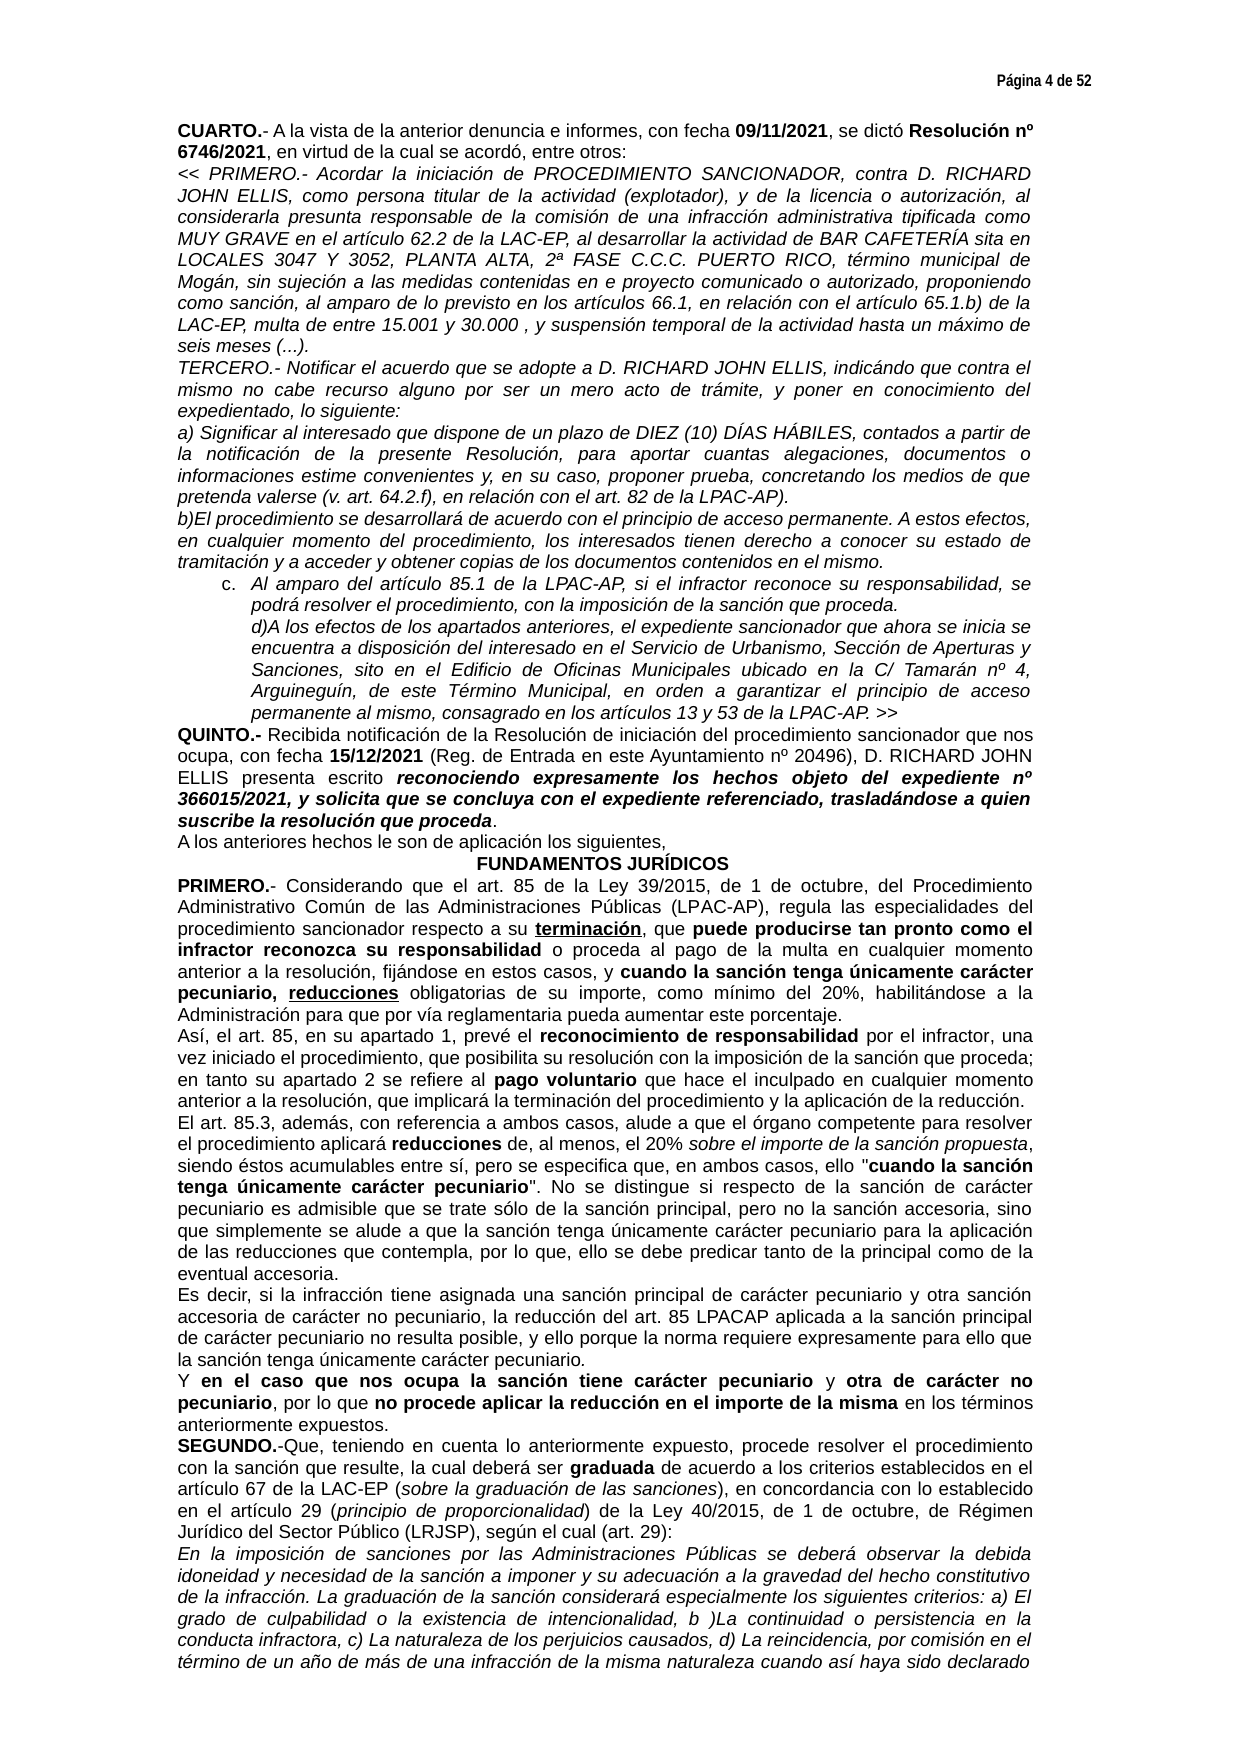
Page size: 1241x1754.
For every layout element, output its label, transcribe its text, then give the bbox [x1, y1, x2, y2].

text QUINTO.- Recibida notificación de la Resolución de iniciación del procedimiento sancionador que nos ocupa, con fecha 15/12/2021 (Reg. de Entrada en este Ayuntamiento nº 20496), D. RICHARD JOHN ELLIS presenta escrito reconociendo expresamente los hechos objeto del expediente nº 366015/2021, y solicita que se concluya con el expediente referenciado, trasladándose a quien suscribe la resolución que proceda. [177, 723, 1033, 831]
text Así, el art. 85, en su apartado 1, prevé el reconocimiento de responsabilidad por el infractor, una vez iniciado el procedimiento, que posibilita su resolución con la imposición de la sanción que proceda; en tanto su apartado 2 se refiere al pago voluntario que hace el inculpado en cualquier momento anterior a la resolución, que implicará la terminación del procedimiento y la aplicación de la reducción. [177, 1025, 1033, 1112]
text b)El procedimiento se desarrollará de acuerdo con el principio de acceso permanente. A estos efectos, en cualquier momento del procedimiento, los interesados tienen derecho a conocer su estado de tramitación y a acceder y obtener copias de los documentos contenidos en el mismo. [177, 508, 1033, 572]
list Al amparo del artículo 85.1 de la LPAC-AP, si el infractor reconoce su responsabilidad, se podrá resolver el procedimiento, con la imposición de la sanción que proceda. [221, 572, 1033, 616]
text Y en el caso que nos ocupa la sanción tiene carácter pecuniario y otra de carácter no pecuniario, por lo que no procede aplicar la reducción en el importe de la misma en los términos anteriormente expuestos. [177, 1370, 1033, 1435]
text A los anteriores hechos le son de aplicación los siguientes, [177, 831, 1033, 853]
text a) Significar al interesado que dispone de un plazo de DIEZ (10) DÍAS HÁBILES, contados a partir de la notificación de la presente Resolución, para aportar cuantas alegaciones, documentos o informaciones estime convenientes y, en su caso, proponer prueba, concretando los medios de que pretenda valerse (v. art. 64.2.f), en relación con el art. 82 de la LPAC-AP). [177, 422, 1033, 508]
text FUNDAMENTOS JURÍDICOS [177, 853, 1033, 874]
text En la imposición de sanciones por las Administraciones Públicas se deberá observar la debida idoneidad y necesidad de la sanción a imponer y su adecuación a la gravedad del hecho constitutivo de la infracción. La graduación de la sanción considerará especialmente los siguientes criterios: a) El grado de culpabilidad o la existencia de intencionalidad, b )La continuidad o persistencia en la conducta infractora, c) La naturaleza de los perjuicios causados, d) La reincidencia, por comisión en el término de un año de más de una infracción de la misma naturaleza cuando así haya sido declarado [177, 1543, 1033, 1672]
text CUARTO.- A la vista de la anterior denuncia e informes, con fecha 09/11/2021, se dictó Resolución nº 6746/2021, en virtud de la cual se acordó, entre otros: [177, 120, 1033, 163]
text PRIMERO.- Considerando que el art. 85 de la Ley 39/2015, de 1 de octubre, del Procedimiento Administrativo Común de las Administraciones Públicas (LPAC-AP), regula las especialidades del procedimiento sancionador respecto a su terminación, que puede producirse tan pronto como el infractor reconozca su responsabilidad o proceda al pago de la multa en cualquier momento anterior a la resolución, fijándose en estos casos, y cuando la sanción tenga únicamente carácter pecuniario, reducciones obligatorias de su importe, como mínimo del 20%, habilitándose a la Administración para que por vía reglamentaria pueda aumentar este porcentaje. [177, 874, 1033, 1025]
text SEGUNDO.-Que, teniendo en cuenta lo anteriormente expuesto, procede resolver el procedimiento con la sanción que resulte, la cual deberá ser graduada de acuerdo a los criterios establecidos en el artículo 67 de la LAC-EP (sobre la graduación de las sanciones), en concordancia con lo establecido en el artículo 29 (principio de proporcionalidad) de la Ley 40/2015, de 1 de octubre, de Régimen Jurídico del Sector Público (LRJSP), según el cual (art. 29): [177, 1435, 1033, 1543]
text TERCERO.- Notificar el acuerdo que se adopte a D. RICHARD JOHN ELLIS, indicándo que contra el mismo no cabe recurso alguno por ser un mero acto de trámite, y poner en conocimiento del expedientado, lo siguiente: [177, 357, 1033, 422]
text El art. 85.3, además, con referencia a ambos casos, alude a que el órgano competente para resolver el procedimiento aplicará reducciones de, al menos, el 20% sobre el importe de la sanción propuesta, siendo éstos acumulables entre sí, pero se especifica que, en ambos casos, ello "cuando la sanción tenga únicamente carácter pecuniario". No se distingue si respecto de la sanción de carácter pecuniario es admisible que se trate sólo de la sanción principal, pero no la sanción accesoria, sino que simplemente se alude a que la sanción tenga únicamente carácter pecuniario para la aplicación de las reducciones que contempla, por lo que, ello se debe predicar tanto de la principal como de la eventual accesoria. [177, 1112, 1033, 1284]
text << PRIMERO.- Acordar la iniciación de PROCEDIMIENTO SANCIONADOR, contra D. RICHARD JOHN ELLIS, como persona titular de la actividad (explotador), y de la licencia o autorización, al considerarla presunta responsable de la comisión de una infracción administrativa tipificada como MUY GRAVE en el artículo 62.2 de la LAC-EP, al desarrollar la actividad de BAR CAFETERÍA sita en LOCALES 3047 Y 3052, PLANTA ALTA, 2ª FASE C.C.C. PUERTO RICO, término municipal de Mogán, sin sujeción a las medidas contenidas en e proyecto comunicado o autorizado, proponiendo como sanción, al amparo de lo previsto en los artículos 66.1, en relación con el artículo 65.1.b) de la LAC-EP, multa de entre 15.001 y 30.000 , y suspensión temporal de la actividad hasta un máximo de seis meses (...). [177, 163, 1033, 357]
list d)A los efectos de los apartados anteriores, el expediente sancionador que ahora se inicia se encuentra a disposición del interesado en el Servicio de Urbanismo, Sección de Aperturas y Sanciones, sito en el Edificio de Oficinas Municipales ubicado en la C/ Tamarán nº 4, Arguineguín, de este Término Municipal, en orden a garantizar el principio de acceso permanente al mismo, consagrado en los artículos 13 y 53 de la LPAC-AP. >> [221, 616, 1033, 723]
text Es decir, si la infracción tiene asignada una sanción principal de carácter pecuniario y otra sanción accesoria de carácter no pecuniario, la reducción del art. 85 LPACAP aplicada a la sanción principal de carácter pecuniario no resulta posible, y ello porque la norma requiere expresamente para ello que la sanción tenga únicamente carácter pecuniario. [177, 1284, 1033, 1370]
